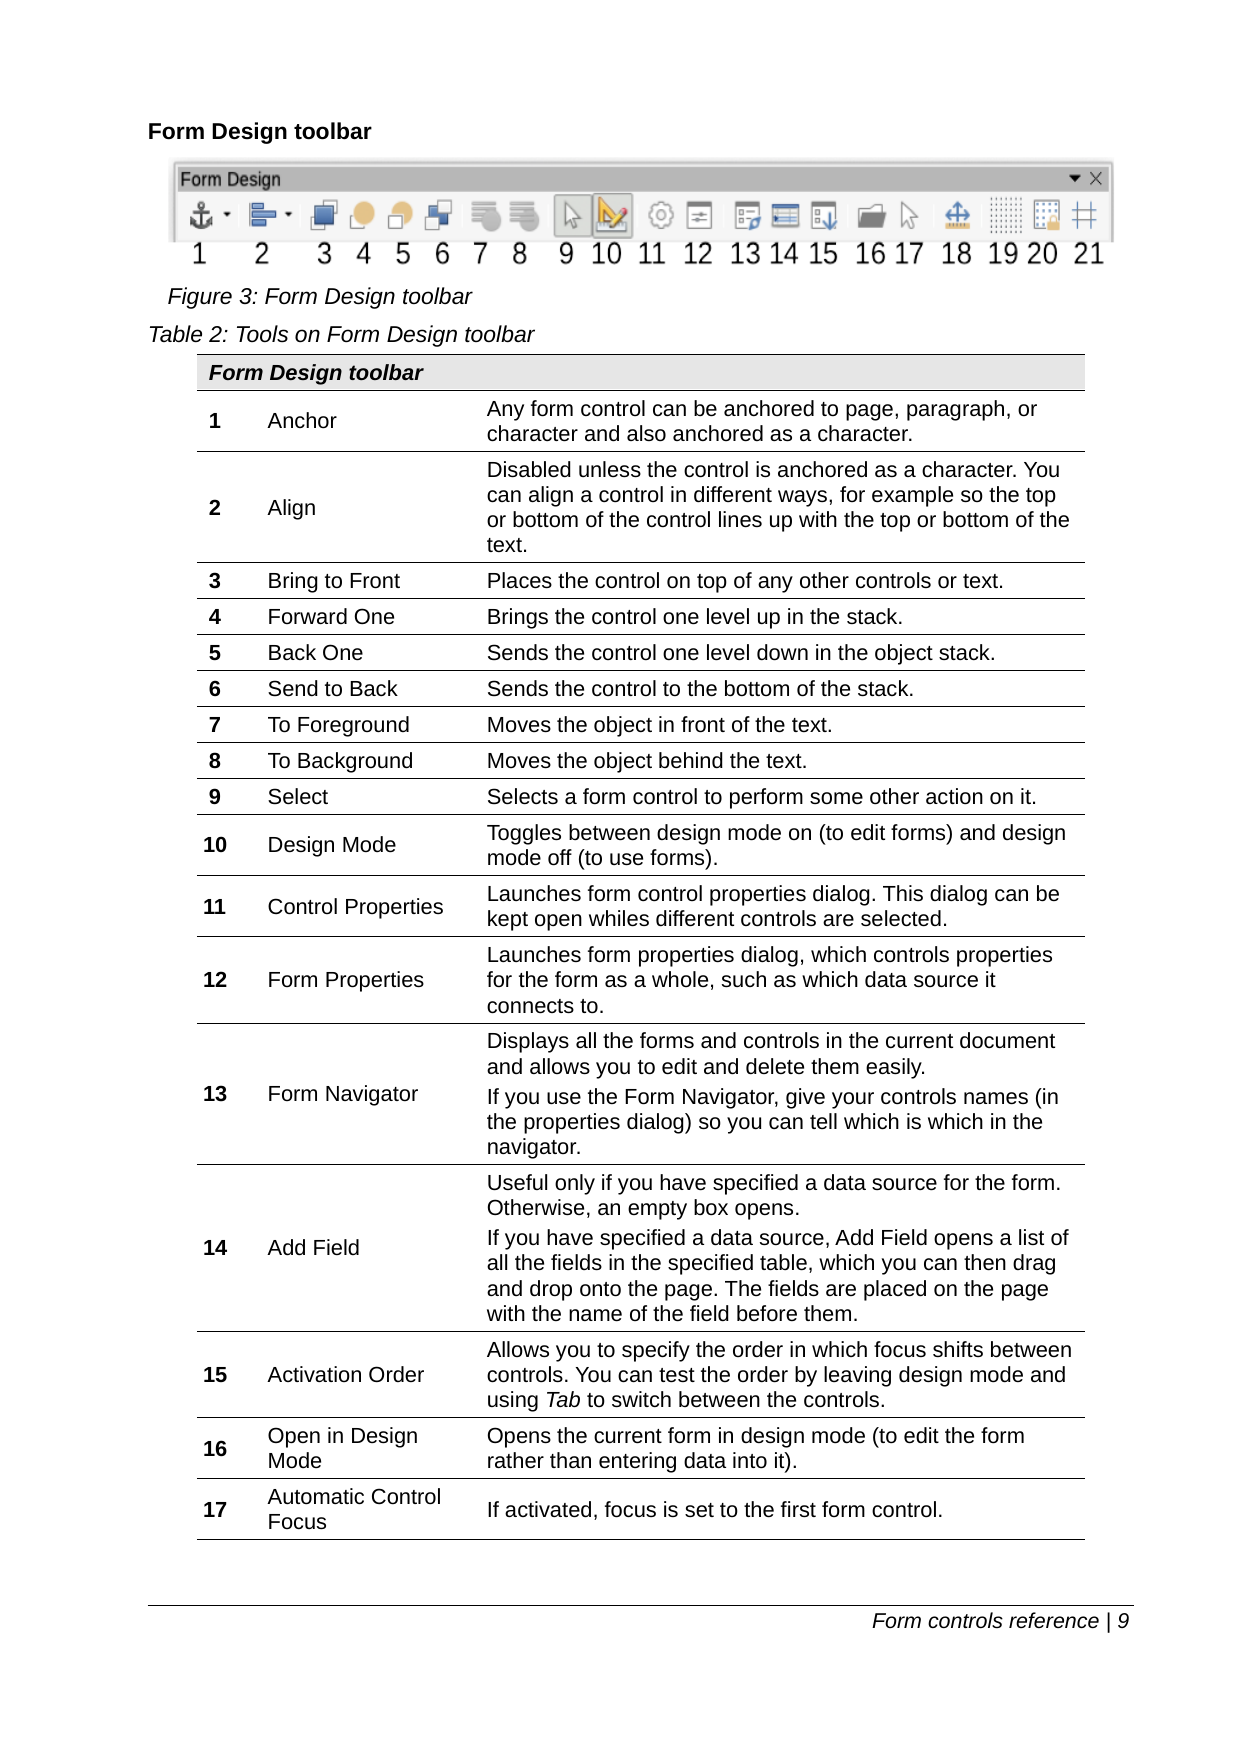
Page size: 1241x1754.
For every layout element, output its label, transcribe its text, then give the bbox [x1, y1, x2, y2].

table_cell 9 [197, 779, 256, 814]
table_header Form Design toolbar [197, 355, 475, 389]
table_cell To Foreground [256, 707, 475, 742]
table_cell Disabled unless the control is anchored as a character. You can align a control in different ways, for example so the top or bottom of the control lines up with the top or bottom of the text. [475, 452, 1085, 562]
table_cell Any form control can be anchored to page, paragraph, or character and also anchored as a character. [475, 391, 1085, 451]
table_cell 17 [197, 1479, 256, 1539]
table_cell 3 [197, 563, 256, 598]
table_cell Launches form properties dialog, which controls properties for the form as a whole, such as which data source it connects to. [475, 937, 1085, 1022]
table_cell 1 [197, 391, 256, 451]
table_cell 2 [197, 452, 256, 562]
table_cell Forward One [256, 599, 475, 634]
table_cell Activation Order [256, 1332, 475, 1417]
table_cell Bring to Front [256, 563, 475, 598]
text Form Design toolbar [148, 118, 1134, 144]
table_cell Align [256, 452, 475, 562]
table_cell Send to Back [256, 671, 475, 706]
table_cell 15 [197, 1332, 256, 1417]
table_cell Design Mode [256, 815, 475, 875]
table_cell Automatic Control Focus [256, 1479, 475, 1539]
table_cell 8 [197, 743, 256, 778]
table_cell Anchor [256, 391, 475, 451]
table_cell Select [256, 779, 475, 814]
text Table 2: Tools on Form Design toolbar [148, 321, 1134, 348]
table_cell Useful only if you have specified a data source for the form. Otherwise, an empty box opens. If you have specified a data source, Add Field opens a list of all the fields in the specified table, which you can then drag and drop onto the page. The fields are placed on the page with the name of the field before them. [475, 1165, 1085, 1331]
table_cell 7 [197, 707, 256, 742]
table_cell Displays all the forms and controls in the current document and allows you to edit and delete them easily. If you use the Form Navigator, give your controls names (in the properties dialog) so you can tell which is which in the navigator. [475, 1024, 1085, 1164]
table_cell Form Properties [256, 937, 475, 1022]
table_cell Add Field [256, 1165, 475, 1331]
table_cell 16 [197, 1418, 256, 1478]
table_cell 4 [197, 599, 256, 634]
table_cell Places the control on top of any other controls or text. [475, 563, 1085, 598]
table_cell 5 [197, 635, 256, 670]
table_cell Open in Design Mode [256, 1418, 475, 1478]
table_cell 12 [197, 937, 256, 1022]
table_cell 13 [197, 1024, 256, 1164]
table_cell 11 [197, 876, 256, 936]
table_cell Back One [256, 635, 475, 670]
table_cell Opens the current form in design mode (to edit the form rather than entering data into it). [475, 1418, 1085, 1478]
table_cell If activated, focus is set to the first form control. [475, 1479, 1085, 1539]
table_cell 14 [197, 1165, 256, 1331]
table_cell Brings the control one level up in the stack. [475, 599, 1085, 634]
table_cell Toggles between design mode on (to edit forms) and design mode off (to use forms). [475, 815, 1085, 875]
text Figure 3: Form Design toolbar [167, 283, 1114, 309]
table_cell Control Properties [256, 876, 475, 936]
table_cell Selects a form control to perform some other action on it. [475, 779, 1085, 814]
table_cell Sends the control one level down in the object stack. [475, 635, 1085, 670]
table_cell 6 [197, 671, 256, 706]
table_cell Moves the object behind the text. [475, 743, 1085, 778]
table_header [475, 355, 1085, 389]
table_cell To Background [256, 743, 475, 778]
table_cell Allows you to specify the order in which focus shifts between controls. You can test the order by leaving design mode and using Tab to switch between the controls. [475, 1332, 1085, 1417]
table_cell Moves the object in front of the text. [475, 707, 1085, 742]
table_cell Sends the control to the bottom of the stack. [475, 671, 1085, 706]
table_cell 10 [197, 815, 256, 875]
table_cell Launches form control properties dialog. This dialog can be kept open whiles different controls are selected. [475, 876, 1085, 936]
picture [167, 157, 1115, 265]
table_cell Form Navigator [256, 1024, 475, 1164]
